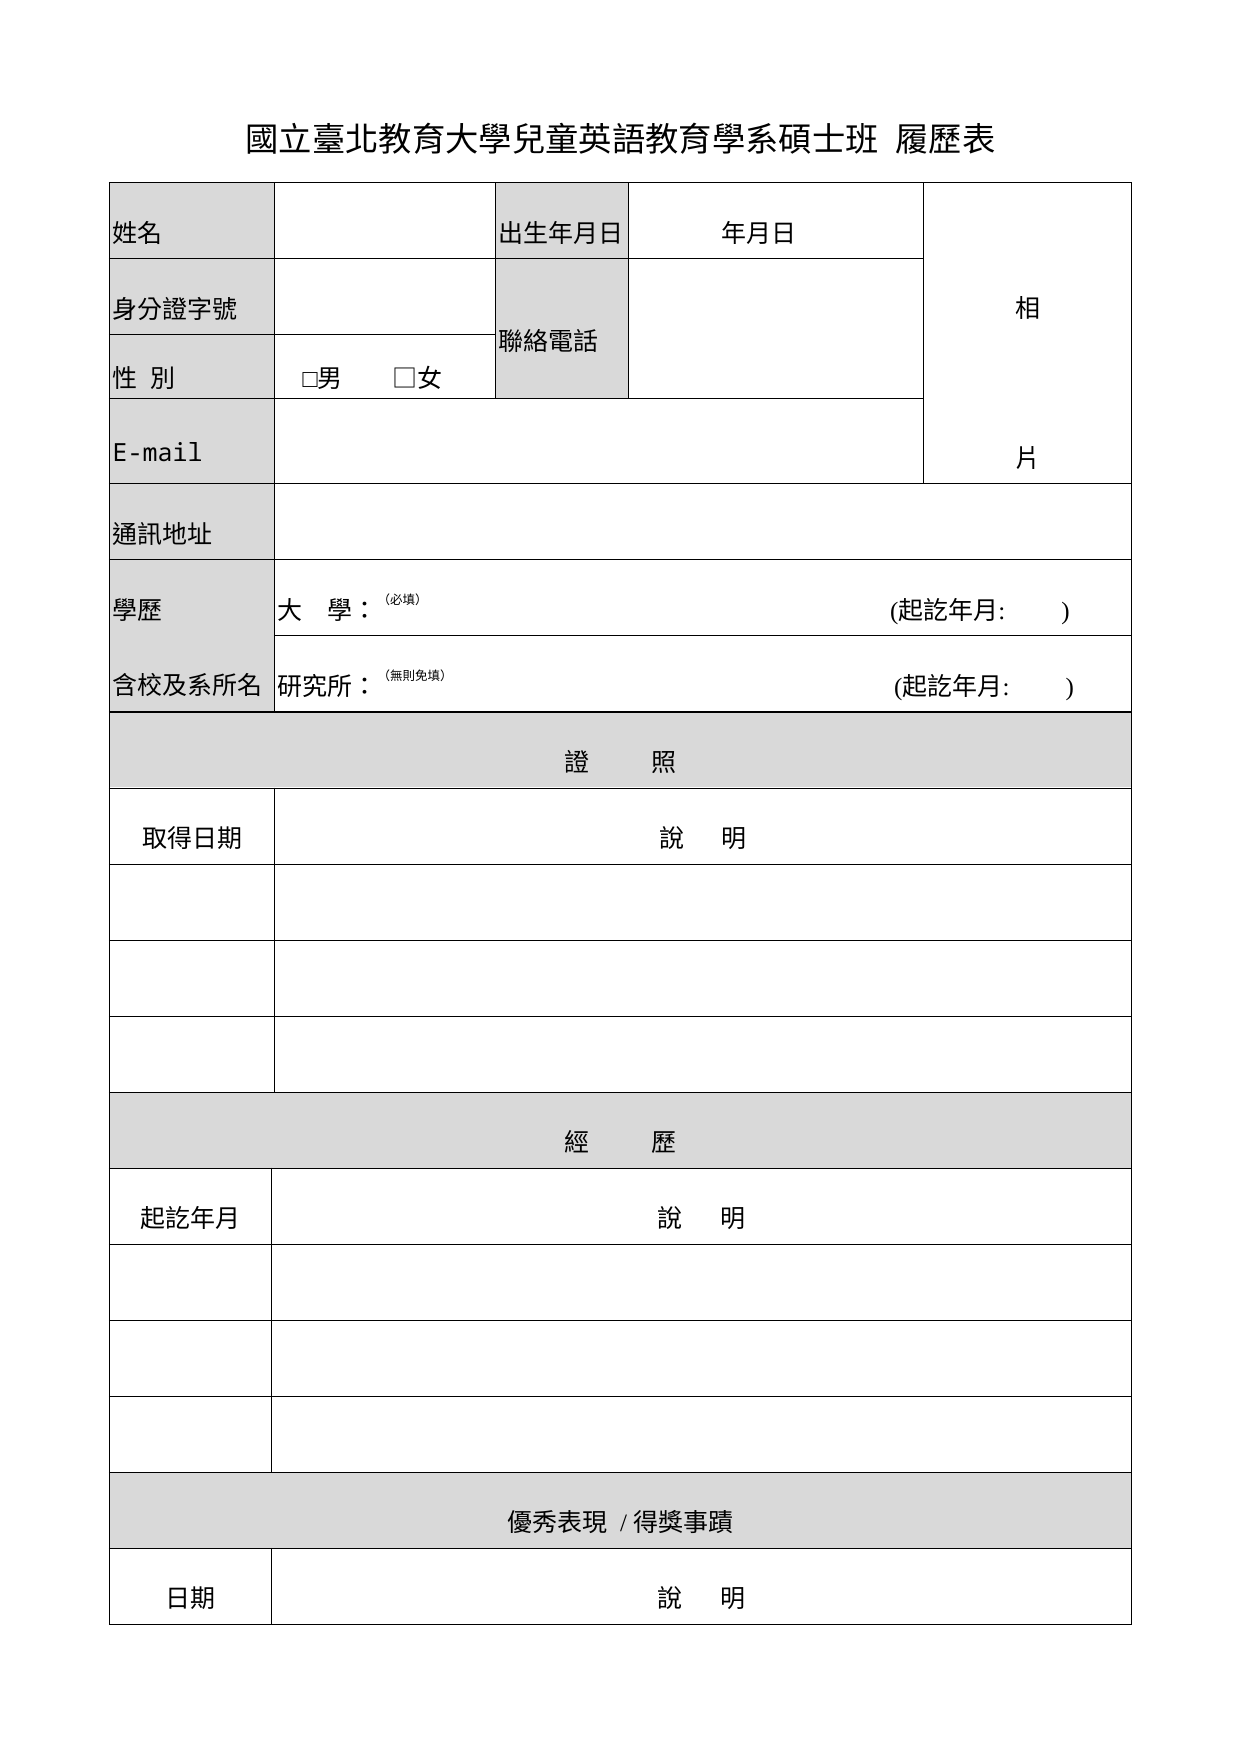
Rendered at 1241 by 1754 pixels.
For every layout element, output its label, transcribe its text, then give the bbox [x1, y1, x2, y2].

table_cell 優秀表現 / 得獎事蹟 [110, 1473, 1131, 1548]
table_cell [110, 1017, 274, 1092]
table_cell 性 別 [110, 335, 274, 398]
table_header 相 片 [924, 183, 1131, 483]
table_cell [110, 1245, 271, 1320]
table_cell 大 學：（必填） (起訖年月: ) [275, 560, 1131, 635]
table_cell [275, 865, 1131, 939]
table_cell 說 明 [272, 1549, 1131, 1624]
table_cell [272, 1397, 1131, 1472]
table_cell 說 明 [275, 789, 1131, 863]
table_cell 研究所：（無則免填） (起訖年月: ) [275, 636, 1131, 711]
table_cell [110, 1321, 271, 1396]
table_cell 身分證字號 [110, 259, 274, 334]
table_header [275, 183, 495, 258]
table_cell [110, 941, 274, 1016]
table_cell □男 □女 [275, 335, 495, 398]
table_cell [629, 259, 923, 398]
table_cell 通訊地址 [110, 484, 274, 559]
table_header 出生年月日 [496, 183, 628, 258]
table_cell [275, 1017, 1131, 1092]
table_header 姓名 [110, 183, 274, 258]
table_cell E-mail [110, 399, 274, 483]
table_cell 取得日期 [110, 789, 274, 863]
table_cell [275, 259, 495, 334]
table_header 年月日 [629, 183, 923, 258]
table_cell 聯絡電話 [496, 259, 628, 398]
table_cell 學歷 含校及系所名 [110, 560, 274, 711]
table_cell 日期 [110, 1549, 271, 1624]
table_cell [110, 865, 274, 939]
table_cell 經 歷 [110, 1093, 1131, 1168]
table_cell [275, 484, 1131, 559]
table_cell [110, 1397, 271, 1472]
table_cell 說 明 [272, 1169, 1131, 1244]
table_cell 證 照 [110, 713, 1131, 787]
table_cell [272, 1321, 1131, 1396]
table_cell 起訖年月 [110, 1169, 271, 1244]
table_cell [272, 1245, 1131, 1320]
table_cell [275, 941, 1131, 1016]
text 國立臺北教育大學兒童英語教育學系碩士班 履歷表 [187, 96, 1053, 158]
table_cell [275, 399, 923, 483]
